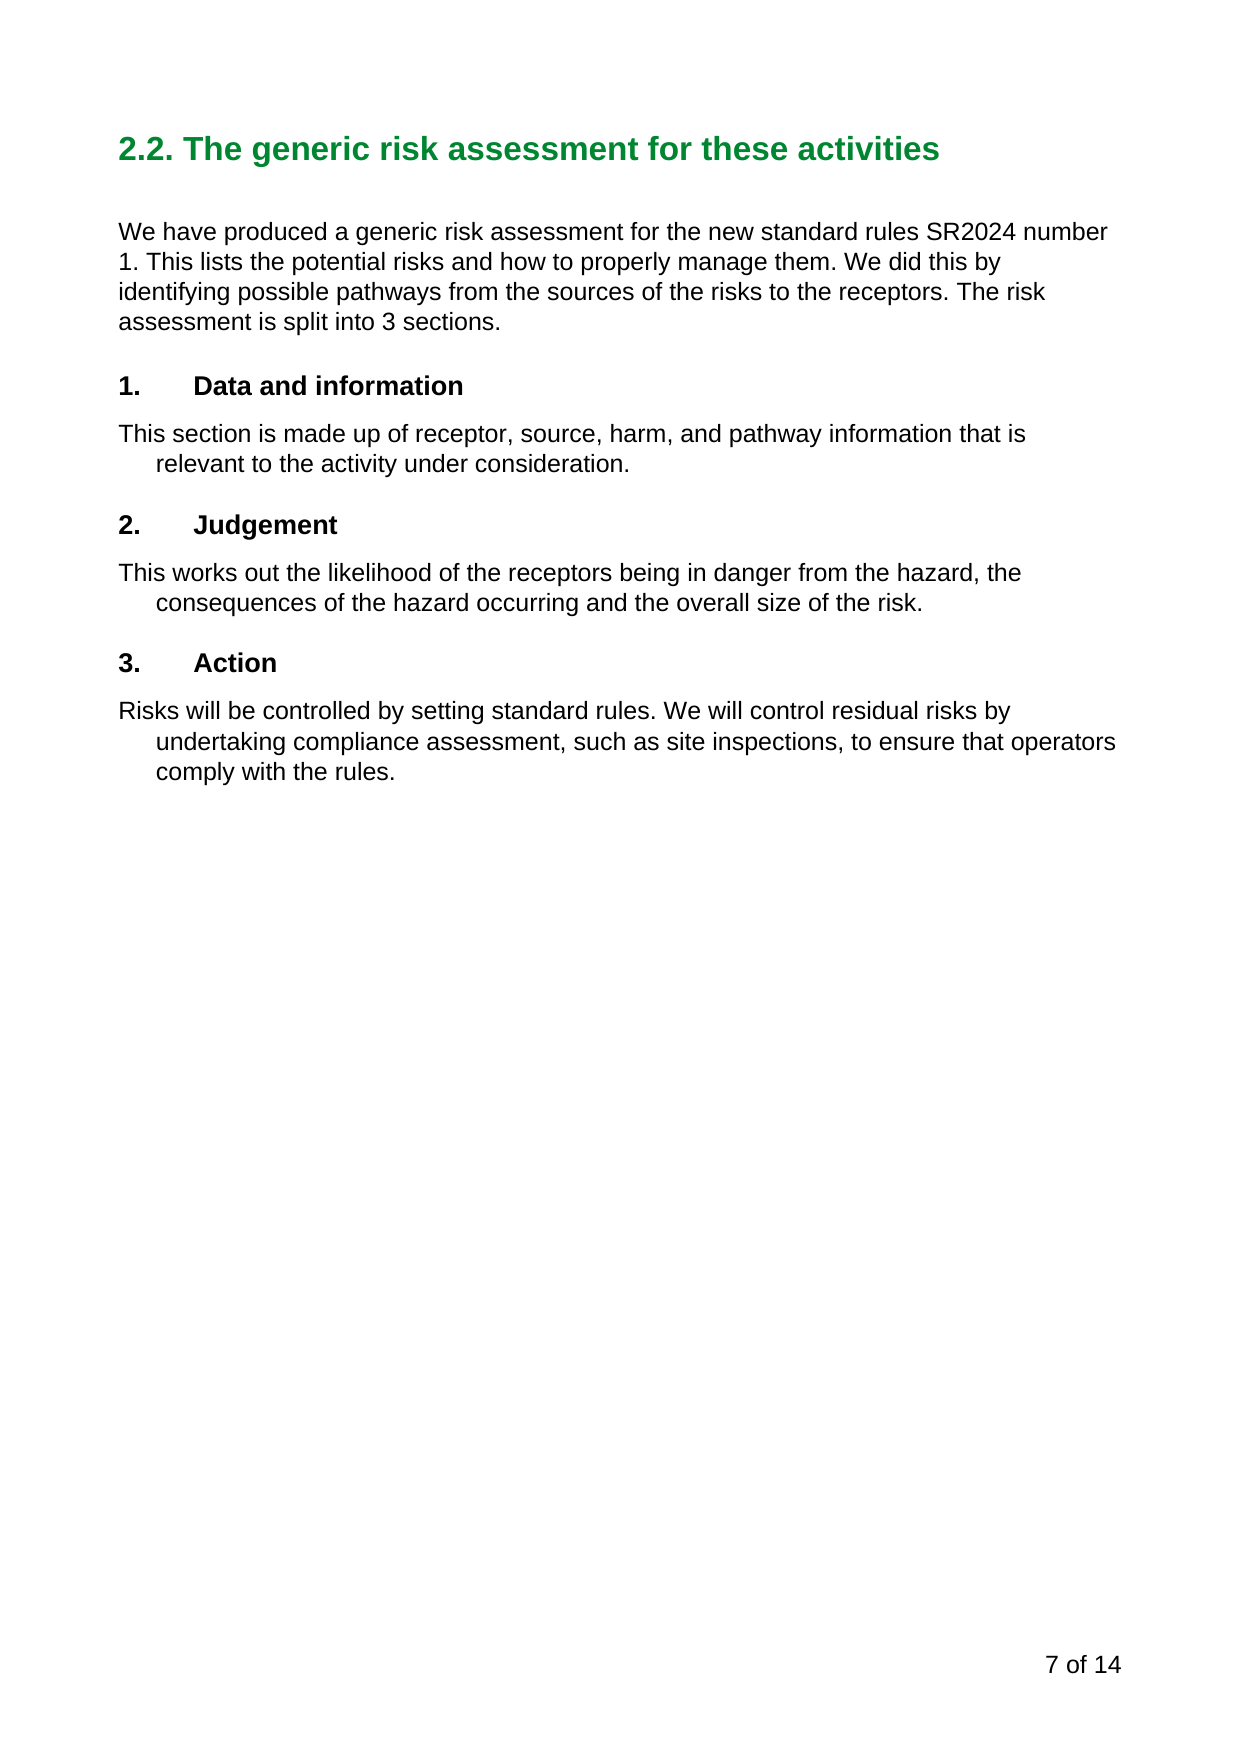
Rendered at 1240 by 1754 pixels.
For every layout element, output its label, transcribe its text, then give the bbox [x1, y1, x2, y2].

text We have produced a generic risk assessment for the new standard rules SR2024 number 1. This lists the potential risks and how to properly manage them. We did this by identifying possible pathways from the sources of the risks to the receptors. The risk assessment is split into 3 sections. [118, 217, 1121, 336]
text This section is made up of receptor, source, harm, and pathway information that is relevant to the activity under consideration. [118, 419, 1121, 478]
subtitle Data and information [118, 370, 1121, 401]
subtitle Action [118, 647, 1121, 678]
text This works out the likelihood of the receptors being in danger from the hazard, the consequences of the hazard occurring and the overall size of the risk. [118, 558, 1121, 617]
text Risks will be controlled by setting standard rules. We will control residual risks by undertaking compliance assessment, such as site inspections, to ensure that operators comply with the rules. [118, 696, 1121, 785]
subtitle 2.2. The generic risk assessment for these activities [118, 129, 1121, 167]
subtitle Judgement [118, 509, 1121, 540]
